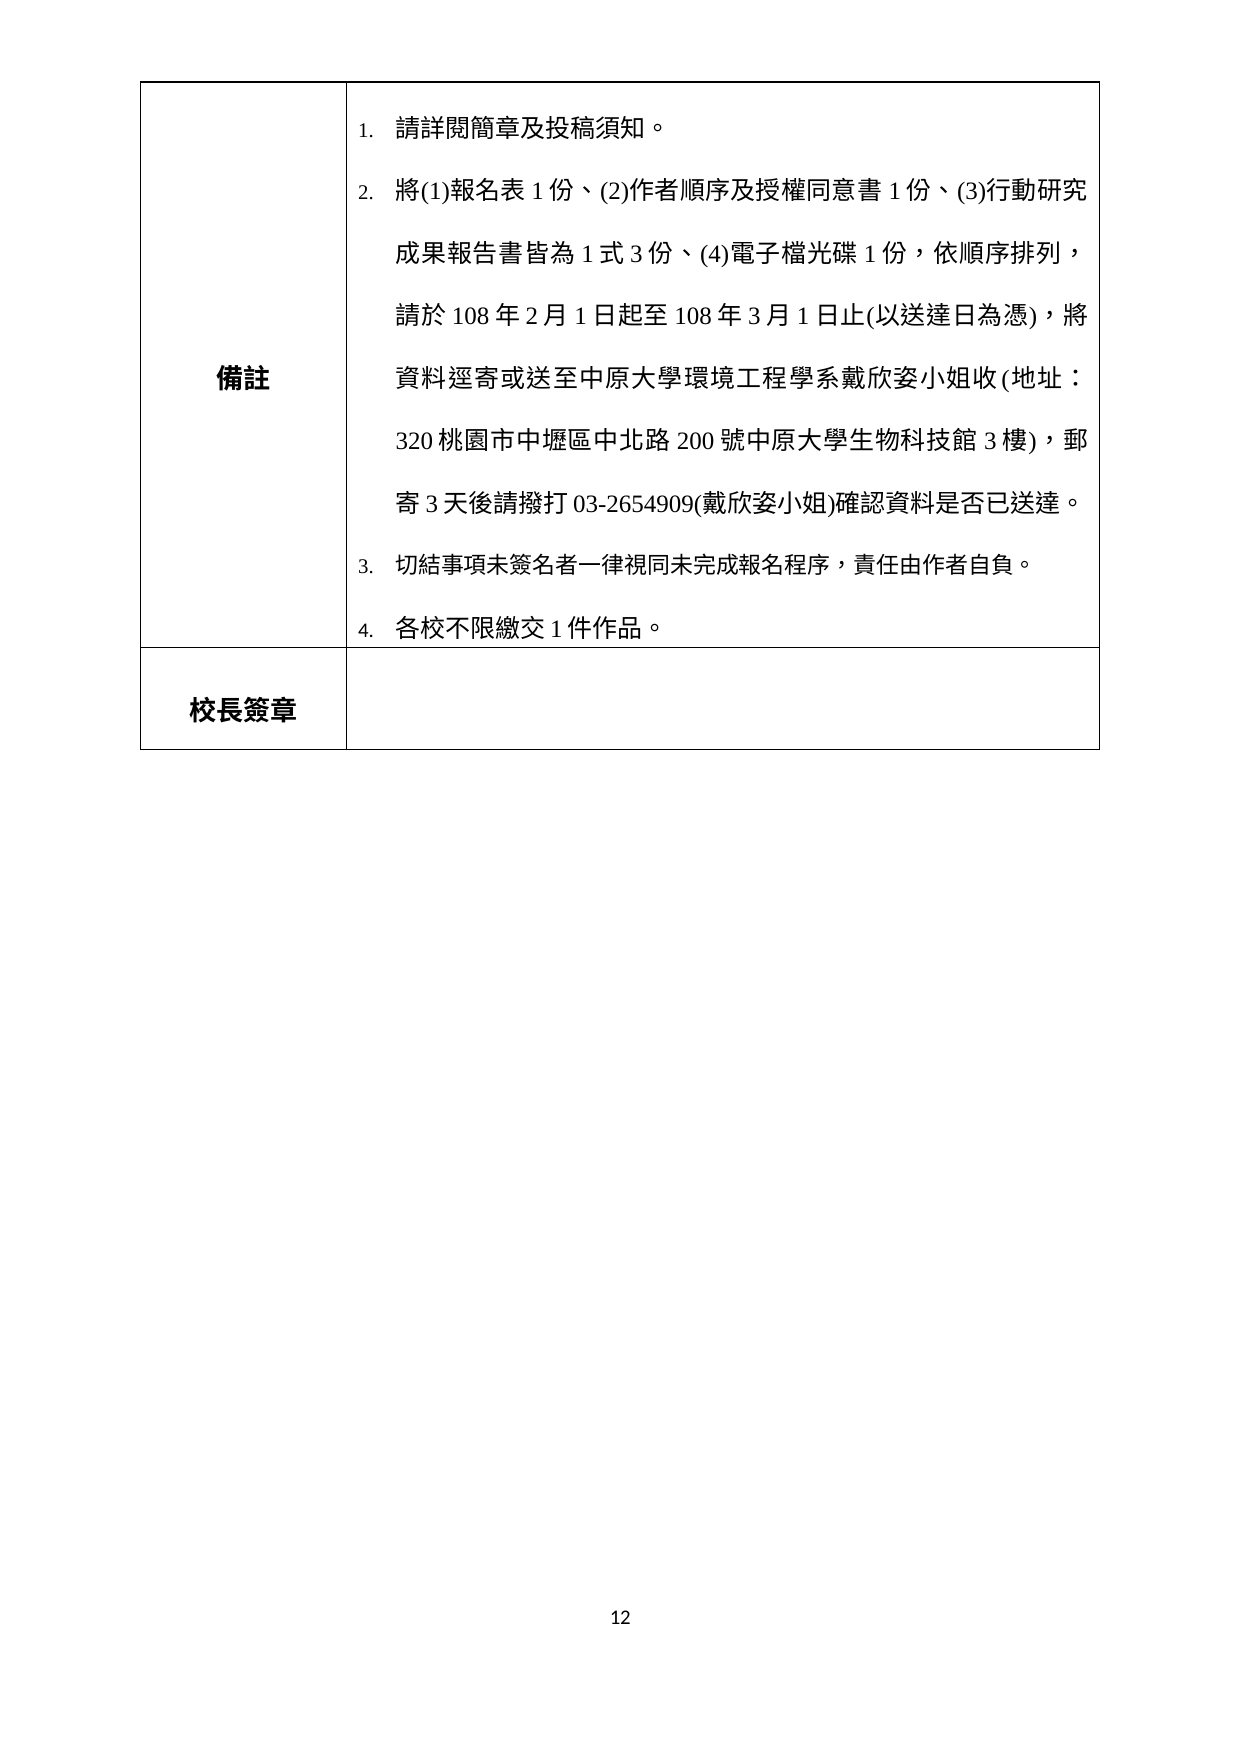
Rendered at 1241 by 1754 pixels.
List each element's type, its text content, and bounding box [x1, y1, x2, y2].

table_cell 請詳閱簡章及投稿須知。 將(1)報名表1份、(2)作者順序及授權同意書1份、(3)行動研究成果報告書皆為1式3份、(4)電子檔光碟1份，依順序排列，請於108年2月1日起至108年3月1日止(以送達日為憑)，將資料逕寄或送至中原大學環境工程學系戴欣姿小姐收(地址：320桃園市中壢區中北路200號中原大學生物科技館3樓)，郵寄3天後請撥打03-2654909(戴欣姿小姐)確認資料是否已送達。 切結事項未簽名者一律視同未完成報名程序，責任由作者自負。 各校不限繳交1件作品。 [347, 83, 1099, 647]
table_cell [347, 648, 1099, 749]
table_cell 校長簽章 [141, 648, 346, 749]
table_cell 備註 [141, 83, 346, 647]
